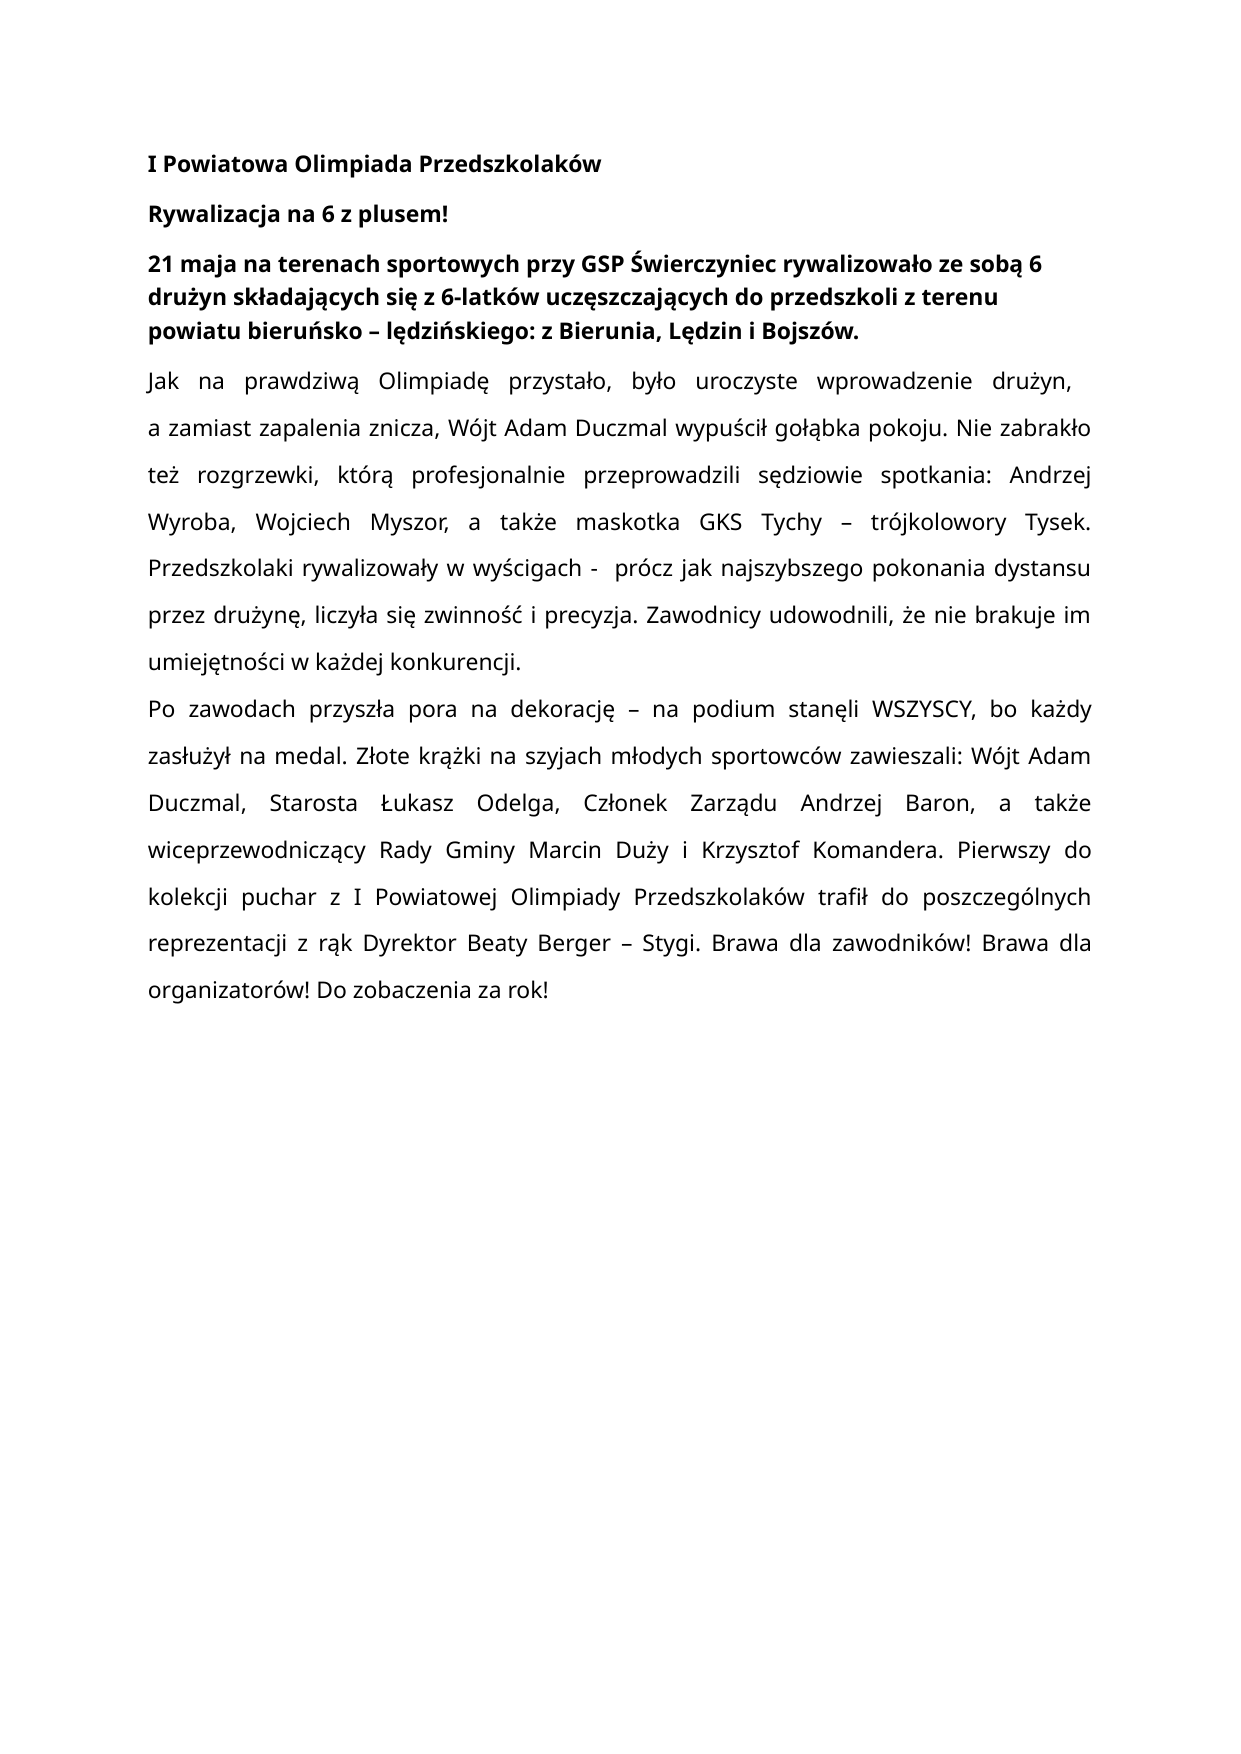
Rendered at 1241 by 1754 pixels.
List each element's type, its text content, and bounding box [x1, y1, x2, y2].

text Rywalizacja na 6 z plusem! [148, 198, 1093, 229]
text Po zawodach przyszła pora na dekorację – na podium stanęli WSZYSCY, bo każdy zasłużył na medal. Złote krążki na szyjach młodych sportowców zawieszali: Wójt Adam Duczmal, Starosta Łukasz Odelga, Członek Zarządu Andrzej Baron, a także wiceprzewodniczący Rady Gminy Marcin Duży i Krzysztof Komandera. Pierwszy do kolekcji puchar z I Powiatowej Olimpiady Przedszkolaków trafił do poszczególnych reprezentacji z rąk Dyrektor Beaty Berger – Stygi. Brawa dla zawodników! Brawa dla organizatorów! Do zobaczenia za rok! [148, 693, 1093, 1005]
text Jak na prawdziwą Olimpiadę przystało, było uroczyste wprowadzenie drużyn, a zamiast zapalenia znicza, Wójt Adam Duczmal wypuścił gołąbka pokoju. Nie zabrakło też rozgrzewki, którą profesjonalnie przeprowadzili sędziowie spotkania: Andrzej Wyroba, Wojciech Myszor, a także maskotka GKS Tychy – trójkolowory Tysek. Przedszkolaki rywalizowały w wyścigach - prócz jak najszybszego pokonania dystansu przez drużynę, liczyła się zwinność i precyzja. Zawodnicy udowodnili, że nie brakuje im umiejętności w każdej konkurencji. [148, 365, 1093, 677]
text I Powiatowa Olimpiada Przedszkolaków [148, 148, 1093, 179]
text 21 maja na terenach sportowych przy GSP Świerczyniec rywalizowało ze sobą 6 drużyn składających się z 6-latków uczęszczających do przedszkoli z terenu powiatu bieruńsko – lędzińskiego: z Bierunia, Lędzin i Bojszów. [148, 248, 1093, 346]
